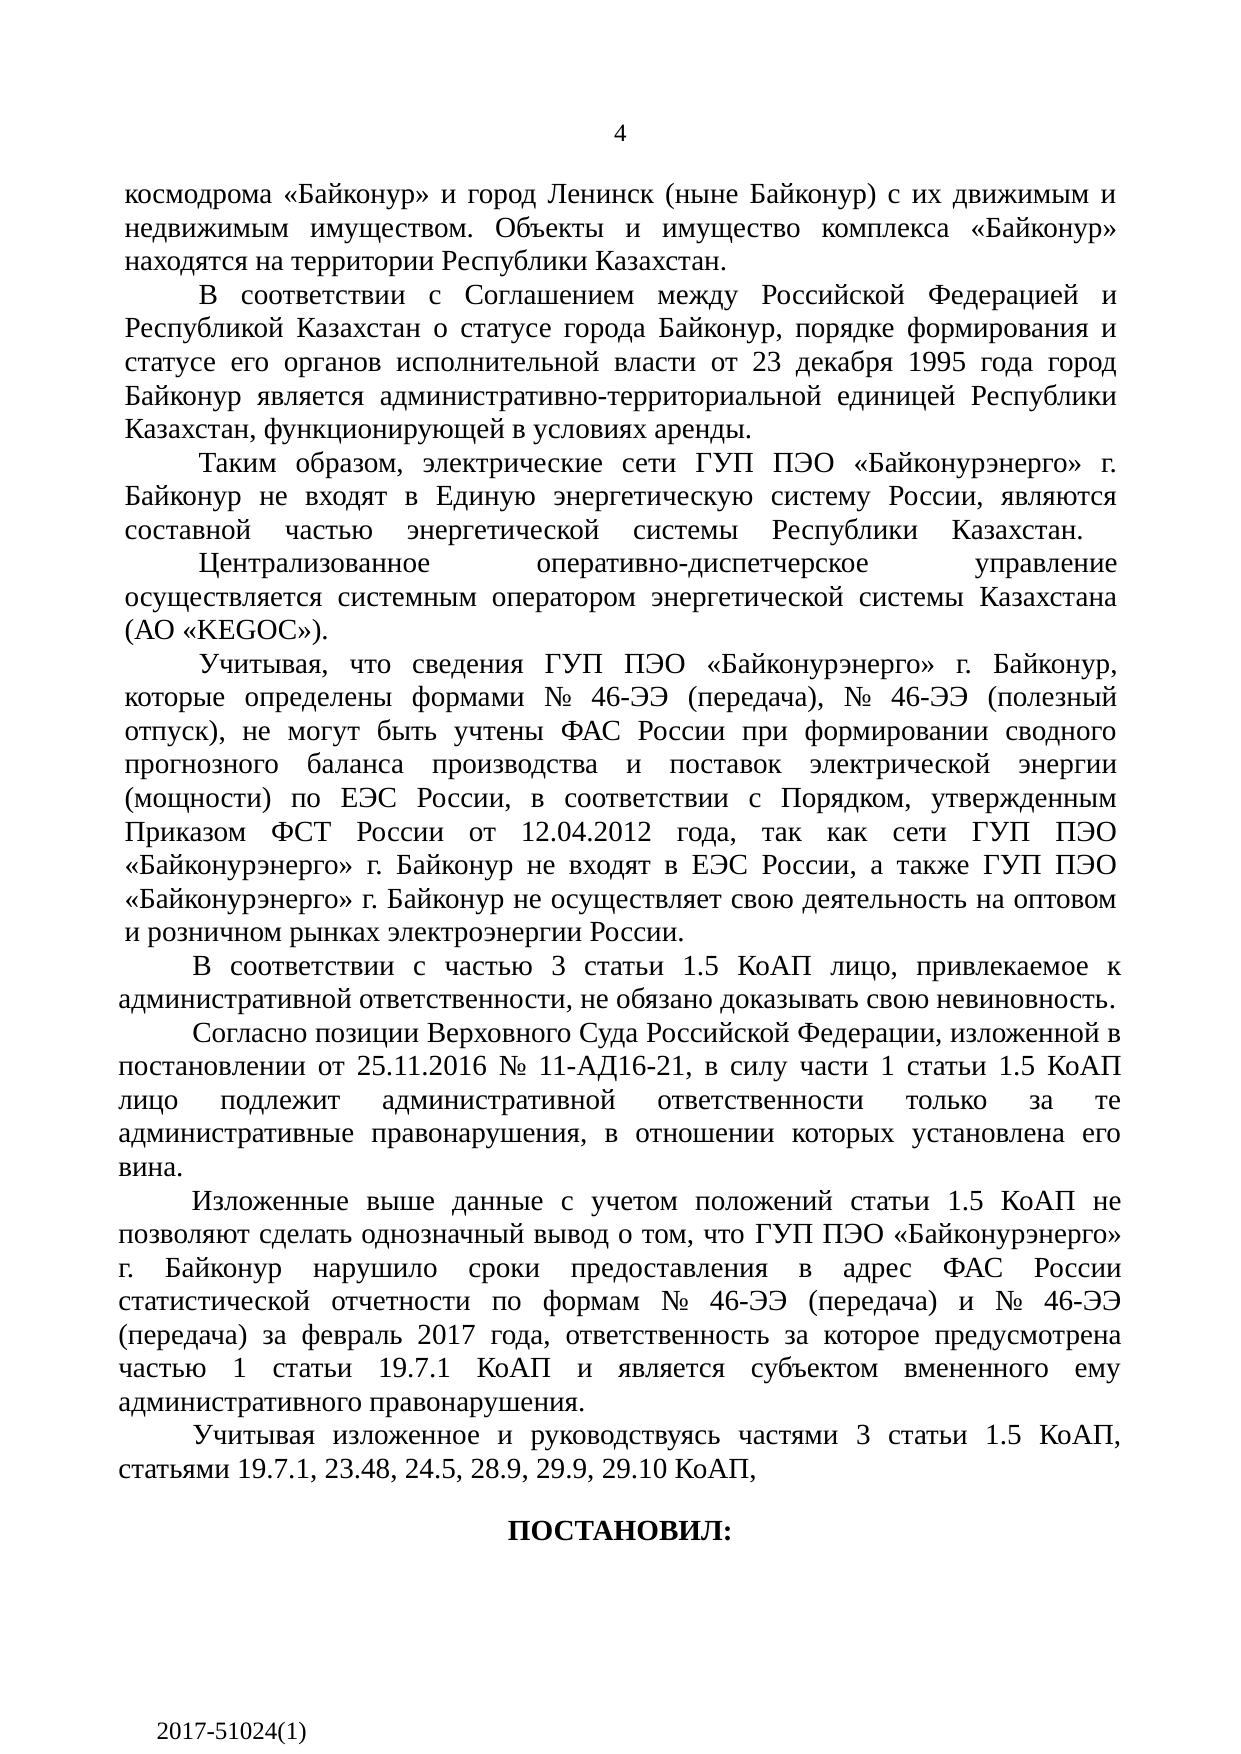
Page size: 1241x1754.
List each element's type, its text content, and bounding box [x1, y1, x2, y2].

text космодрома «Байконур» и город Ленинск (ныне Байконур) с их движимым и недвижимым имуществом. Объекты и имущество комплекса «Байконур» находятся на территории Республики Казахстан. [124, 176, 1118, 277]
text В соответствии с частью 3 статьи 1.5 КоАП лицо, привлекаемое к административной ответственности, не обязано доказывать свою невиновность. [118, 948, 1122, 1015]
text Согласно позиции Верховного Суда Российской Федерации, изложенной в постановлении от 25.11.2016 № 11-АД16-21, в силу части 1 статьи 1.5 КоАП лицо подлежит административной ответственности только за те административные правонарушения, в отношении которых установлена его вина. [118, 1015, 1122, 1183]
text Учитывая, что сведения ГУП ПЭО «Байконурэнерго» г. Байконур, которые определены формами № 46-ЭЭ (передача), № 46-ЭЭ (полезный отпуск), не могут быть учтены ФАС России при формировании сводного прогнозного баланса производства и поставок электрической энергии (мощности) по ЕЭС России, в соответствии с Порядком, утвержденным Приказом ФСТ России от 12.04.2012 года, так как сети ГУП ПЭО «Байконурэнерго» г. Байконур не входят в ЕЭС России, а также ГУП ПЭО «Байконурэнерго» г. Байконур не осуществляет свою деятельность на оптовом и розничном рынках электроэнергии России. [124, 646, 1118, 948]
text Учитывая изложенное и руководствуясь частями 3 статьи 1.5 КоАП, статьями 19.7.1, 23.48, 24.5, 28.9, 29.9, 29.10 КоАП, [118, 1417, 1122, 1484]
text Изложенные выше данные с учетом положений статьи 1.5 КоАП не позволяют сделать однозначный вывод о том, что ГУП ПЭО «Байконурэнерго» г. Байконур нарушило сроки предоставления в адрес ФАС России статистической отчетности по формам № 46-ЭЭ (передача) и № 46-ЭЭ (передача) за февраль 2017 года, ответственность за которое предусмотрена частью 1 статьи 19.7.1 КоАП и является субъектом вмененного ему административного правонарушения. [118, 1183, 1122, 1417]
text В соответствии с Соглашением между Российской Федерацией и Республикой Казахстан о статусе города Байконур, порядке формирования и статусе его органов исполнительной власти от 23 декабря 1995 года город Байконур является административно-территориальной единицей Республики Казахстан, функционирующей в условиях аренды. [124, 277, 1118, 445]
text Таким образом, электрические сети ГУП ПЭО «Байконурэнерго» г. Байконур не входят в Единую энергетическую систему России, являются составной частью энергетической системы Республики Казахстан. Централизованное оперативно-диспетчерское управление осуществляется системным оператором энергетической системы Казахстана (АО «KEGOC»). [124, 445, 1118, 646]
text ПОСТАНОВИЛ: [118, 1513, 1122, 1547]
